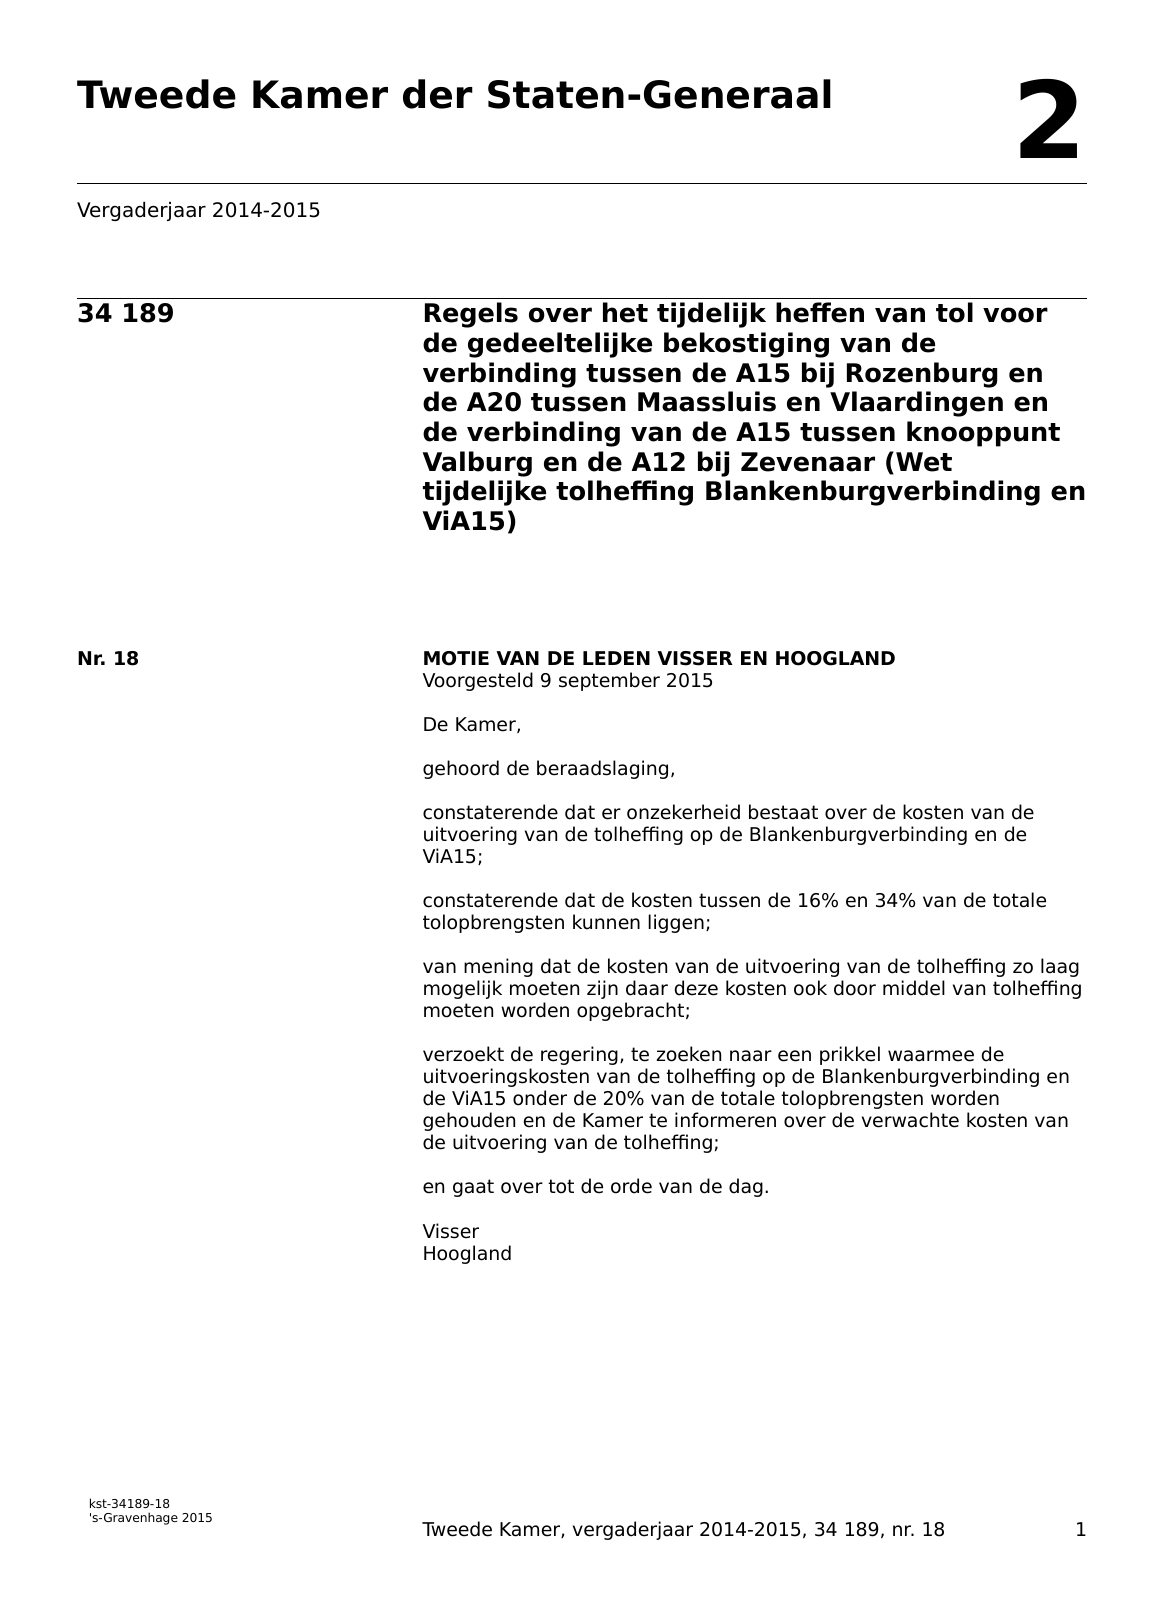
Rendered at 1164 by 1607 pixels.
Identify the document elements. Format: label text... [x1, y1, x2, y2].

text constaterende dat er onzekerheid bestaat over de kosten van de uitvoering van de tolheffing op de Blankenburgverbinding en de ViA15; [422, 802, 1087, 868]
text Voorgesteld 9 september 2015 [422, 669, 1087, 691]
text en gaat over tot de orde van de dag. [422, 1176, 1087, 1198]
text constaterende dat de kosten tussen de 16% en 34% van de totale tolopbrengsten kunnen liggen; [422, 890, 1087, 934]
subtitle Nr. 18 MOTIE VAN DE LEDEN VISSER EN HOOGLAND [77, 647, 1087, 669]
text Hoogland [422, 1243, 1087, 1264]
text De Kamer, [422, 714, 1087, 736]
text kst-34189-18 [88, 1497, 323, 1511]
table_cell Vergaderjaar 2014-2015 [77, 184, 1087, 298]
subtitle 34 189 Regels over het tijdelijk heffen van tol voor de gedeeltelijke bekostiging van de verbinding tussen de A15 bij Rozenburg en de A20 tussen Maassluis en Vlaardingen en de verbinding van de A15 tussen knooppunt Valburg en de A12 bij Zevenaar (Wet tijdelijke tolheffing Blankenburgverbinding en ViA15) [77, 299, 1087, 536]
table_header 2 [886, 59, 1087, 183]
text Visser [422, 1221, 1087, 1243]
text gehoord de beraadslaging, [422, 758, 1087, 780]
text verzoekt de regering, te zoeken naar een prikkel waarmee de uitvoeringskosten van de tolheffing op de Blankenburgverbinding en de ViA15 onder de 20% van de totale tolopbrengsten worden gehouden en de Kamer te informeren over de verwachte kosten van de uitvoering van de tolheffing; [422, 1044, 1087, 1154]
text 's-Gravenhage 2015 [88, 1511, 323, 1525]
text van mening dat de kosten van de uitvoering van de tolheffing zo laag mogelijk moeten zijn daar deze kosten ook door middel van tolheffing moeten worden opgebracht; [422, 956, 1087, 1022]
table_header Tweede Kamer der Staten-Generaal [77, 59, 886, 183]
